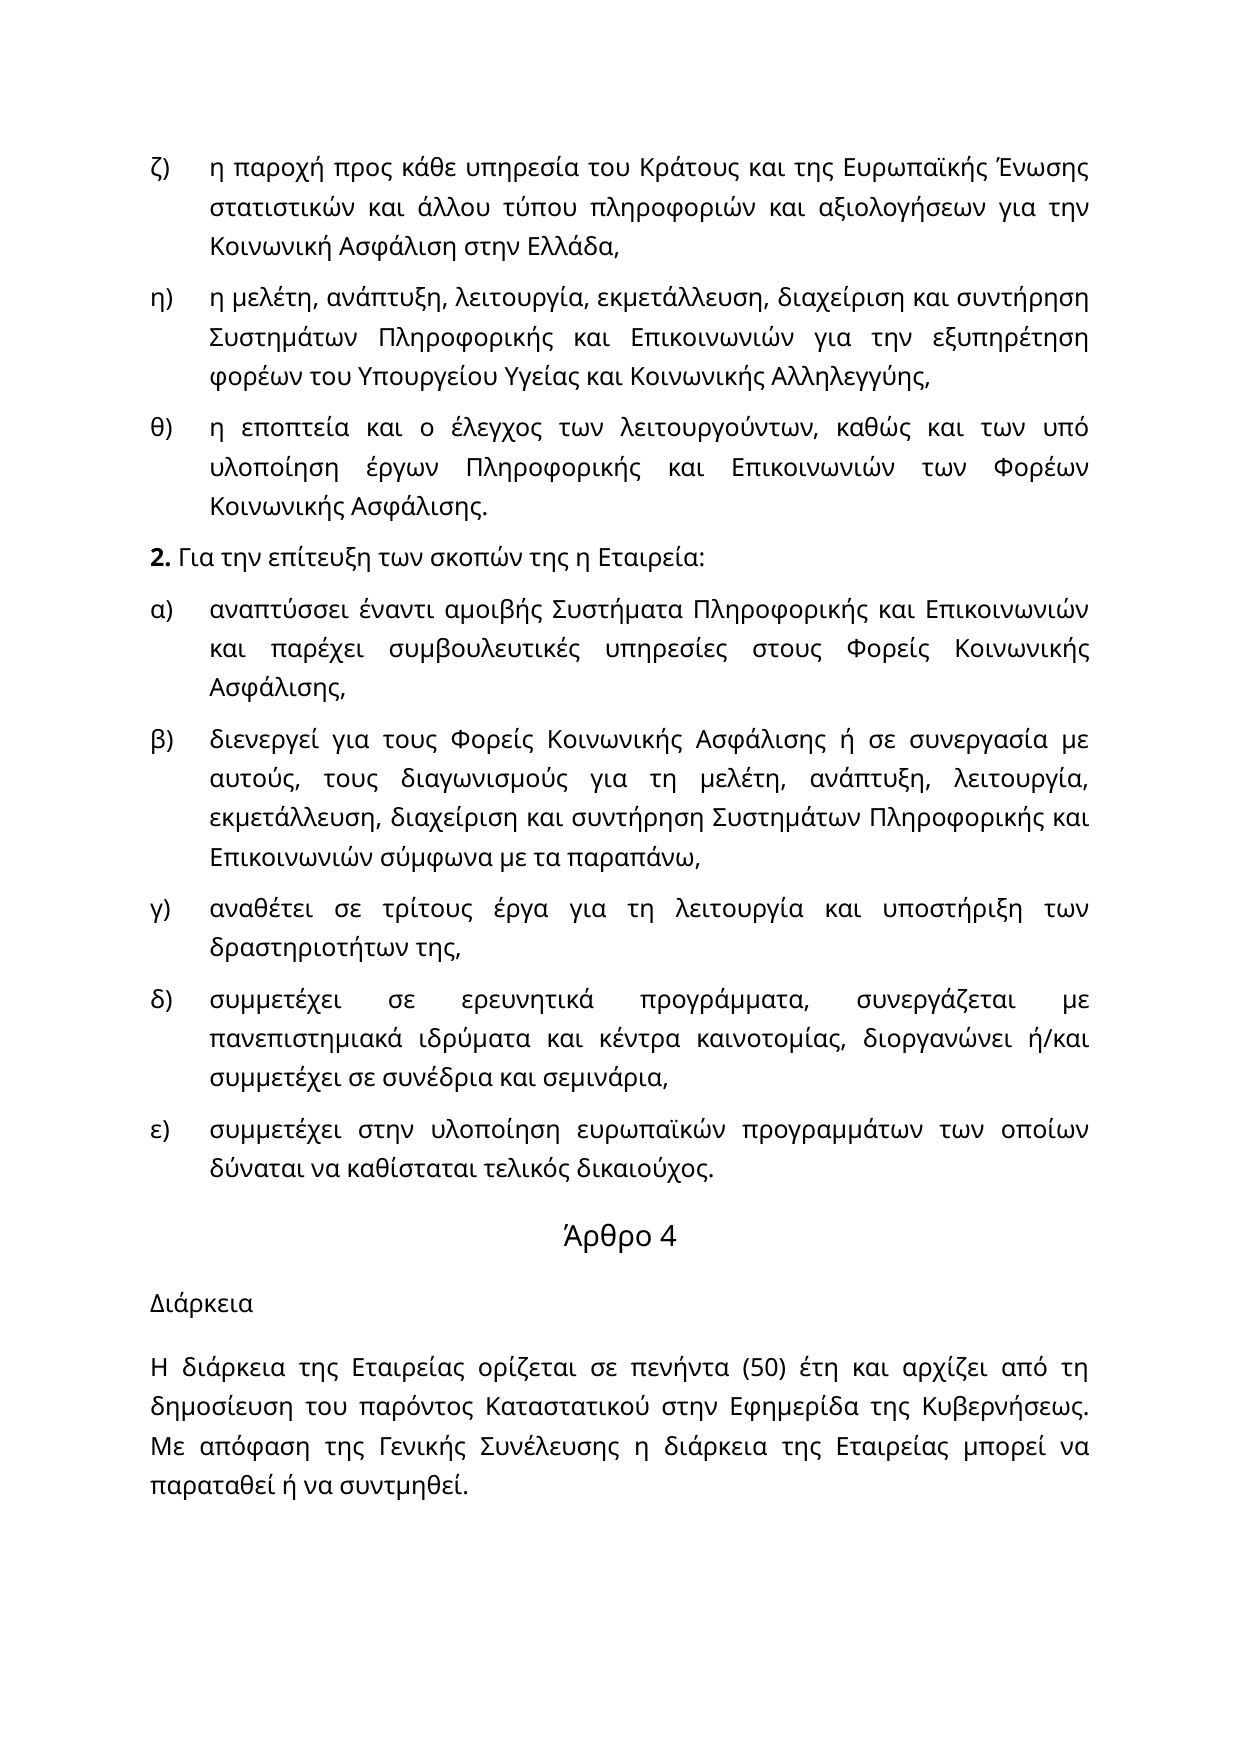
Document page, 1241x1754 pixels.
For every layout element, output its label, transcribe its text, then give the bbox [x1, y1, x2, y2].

text Η διάρκεια της Εταιρείας ορίζεται σε πενήντα (50) έτη και αρχίζει από τη δημοσίευση του παρόντος Καταστατικού στην Εφημερίδα της Κυβερνήσεως. Με απόφαση της Γενικής Συνέλευσης η διάρκεια της Εταιρείας μπορεί να παραταθεί ή να συντμηθεί. [150, 1350, 1090, 1501]
list β) διενεργεί για τους Φορείς Κοινωνικής Ασφάλισης ή σε συνεργασία με αυτούς, τους διαγωνισμούς για τη μελέτη, ανάπτυξη, λειτουργία, εκμετάλλευση, διαχείριση και συντήρηση Συστημάτων Πληροφορικής και Επικοινωνιών σύμφωνα με τα παραπάνω, [150, 722, 1090, 873]
list γ) αναθέτει σε τρίτους έργα για τη λειτουργία και υποστήριξη των δραστηριοτήτων της, [150, 891, 1090, 964]
text Διάρκεια [150, 1286, 1090, 1320]
list θ) η εποπτεία και ο έλεγχος των λειτουργούντων, καθώς και των υπό υλοποίηση έργων Πληροφορικής και Επικοινωνιών των Φορέων Κοινωνικής Ασφάλισης. [150, 410, 1090, 522]
list η) η μελέτη, ανάπτυξη, λειτουργία, εκμετάλλευση, διαχείριση και συντήρηση Συστημάτων Πληροφορικής και Επικοινωνιών για την εξυπηρέτηση φορέων του Υπουργείου Υγείας και Κοινωνικής Αλληλεγγύης, [150, 280, 1090, 392]
list ε) συμμετέχει στην υλοποίηση ευρωπαϊκών προγραμμάτων των οποίων δύναται να καθίσταται τελικός δικαιούχος. [150, 1112, 1090, 1185]
list δ) συμμετέχει σε ερευνητικά προγράμματα, συνεργάζεται με πανεπιστημιακά ιδρύματα και κέντρα καινοτομίας, διοργανώνει ή/και συμμετέχει σε συνέδρια και σεμινάρια, [150, 982, 1090, 1094]
text 2. Για την επίτευξη των σκοπών της η Εταιρεία: [150, 540, 1090, 574]
subtitle Άρθρο 4 [150, 1215, 1090, 1255]
list α) αναπτύσσει έναντι αμοιβής Συστήματα Πληροφορικής και Επικοινωνιών και παρέχει συμβουλευτικές υπηρεσίες στους Φορείς Κοινωνικής Ασφάλισης, [150, 592, 1090, 704]
list ζ) η παροχή προς κάθε υπηρεσία του Κράτους και της Ευρωπαϊκής Ένωσης στατιστικών και άλλου τύπου πληροφοριών και αξιολογήσεων για την Κοινωνική Ασφάλιση στην Ελλάδα, [150, 150, 1090, 262]
